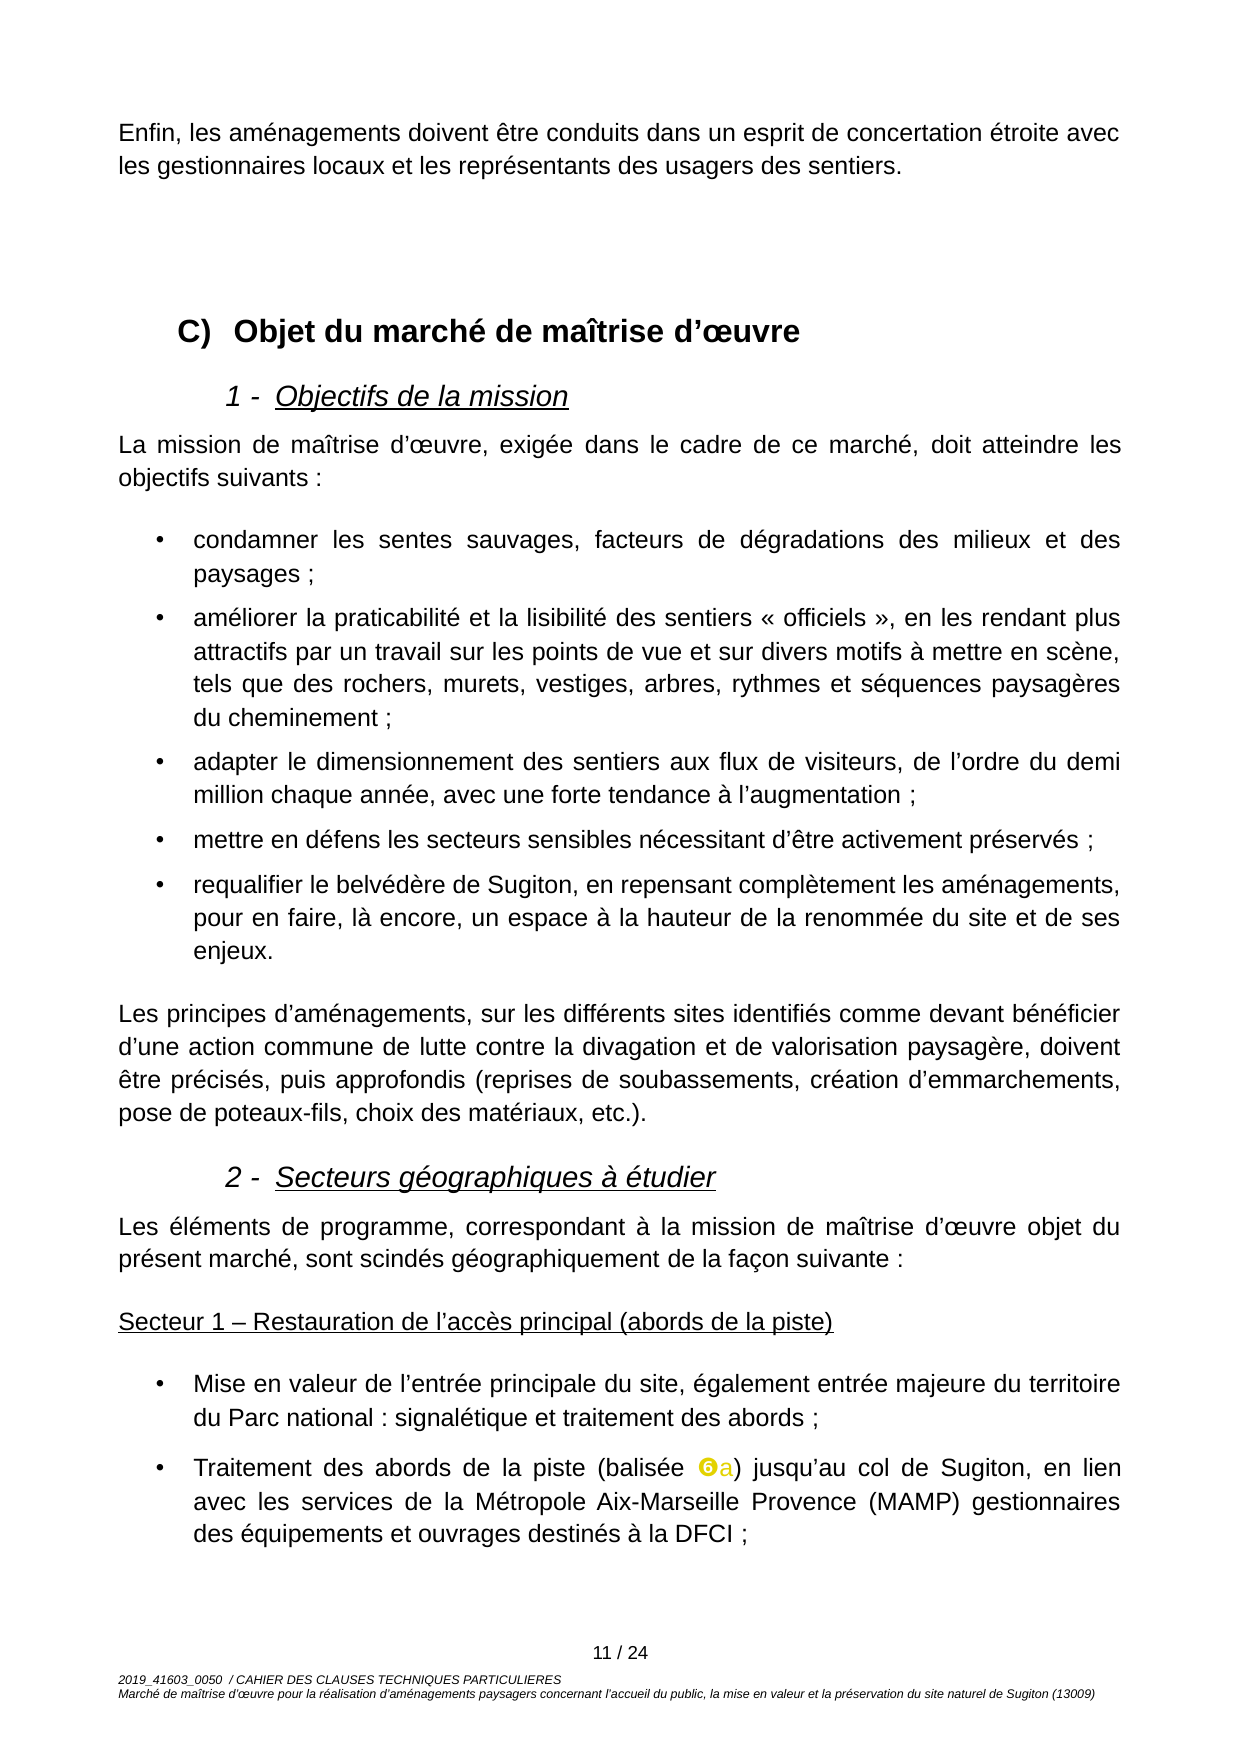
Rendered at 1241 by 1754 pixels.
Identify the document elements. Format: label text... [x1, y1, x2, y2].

list Mise en valeur de l’entrée principale du site, également entrée majeure du territoire du Parc national : signalétique et traitement des abords ; [156, 1369, 1122, 1431]
list condamner les sentes sauvages, facteurs de dégradations des milieux et des paysages ; [156, 525, 1122, 587]
text Les principes d’aménagements, sur les différents sites identifiés comme devant bénéficier d’une action commune de lutte contre la divagation et de valorisation paysagère, doivent être précisés, puis approfondis (reprises de soubassements, création d’emmarchements, pose de poteaux-fils, choix des matériaux, etc.). [118, 999, 1122, 1127]
subtitle Objectifs de la mission [201, 379, 1122, 412]
list adapter le dimensionnement des sentiers aux flux de visiteurs, de l’ordre du demi million chaque année, avec une forte tendance à l’augmentation ; [156, 747, 1122, 809]
list Traitement des abords de la piste (balisée ❻a) jusqu’au col de Sugiton, en lien avec les services de la Métropole Aix-Marseille Provence (MAMP) gestionnaires des équipements et ouvrages destinés à la DFCI ; [156, 1453, 1122, 1548]
text Enfin, les aménagements doivent être conduits dans un esprit de concertation étroite avec les gestionnaires locaux et les représentants des usagers des sentiers. [118, 118, 1122, 180]
list requalifier le belvédère de Sugiton, en repensant complètement les aménagements, pour en faire, là encore, un espace à la hauteur de la renommée du site et de ses enjeux. [156, 870, 1122, 965]
text La mission de maîtrise d’œuvre, exigée dans le cadre de ce marché, doit atteindre les objectifs suivants : [118, 430, 1122, 492]
subtitle Secteurs géographiques à étudier [201, 1160, 1122, 1194]
text Secteur 1 – Restauration de l’accès principal (abords de la piste) [118, 1307, 1122, 1336]
list améliorer la praticabilité et la lisibilité des sentiers « officiels », en les rendant plus attractifs par un travail sur les points de vue et sur divers motifs à mettre en scène, tels que des rochers, murets, vestiges, arbres, rythmes et séquences paysagères du cheminement ; [156, 603, 1122, 731]
list mettre en défens les secteurs sensibles nécessitant d’être activement préservés ; [156, 825, 1122, 854]
subtitle Objet du marché de maîtrise d’œuvre [159, 313, 1122, 349]
text Les éléments de programme, correspondant à la mission de maîtrise d’œuvre objet du présent marché, sont scindés géographiquement de la façon suivante : [118, 1211, 1122, 1273]
